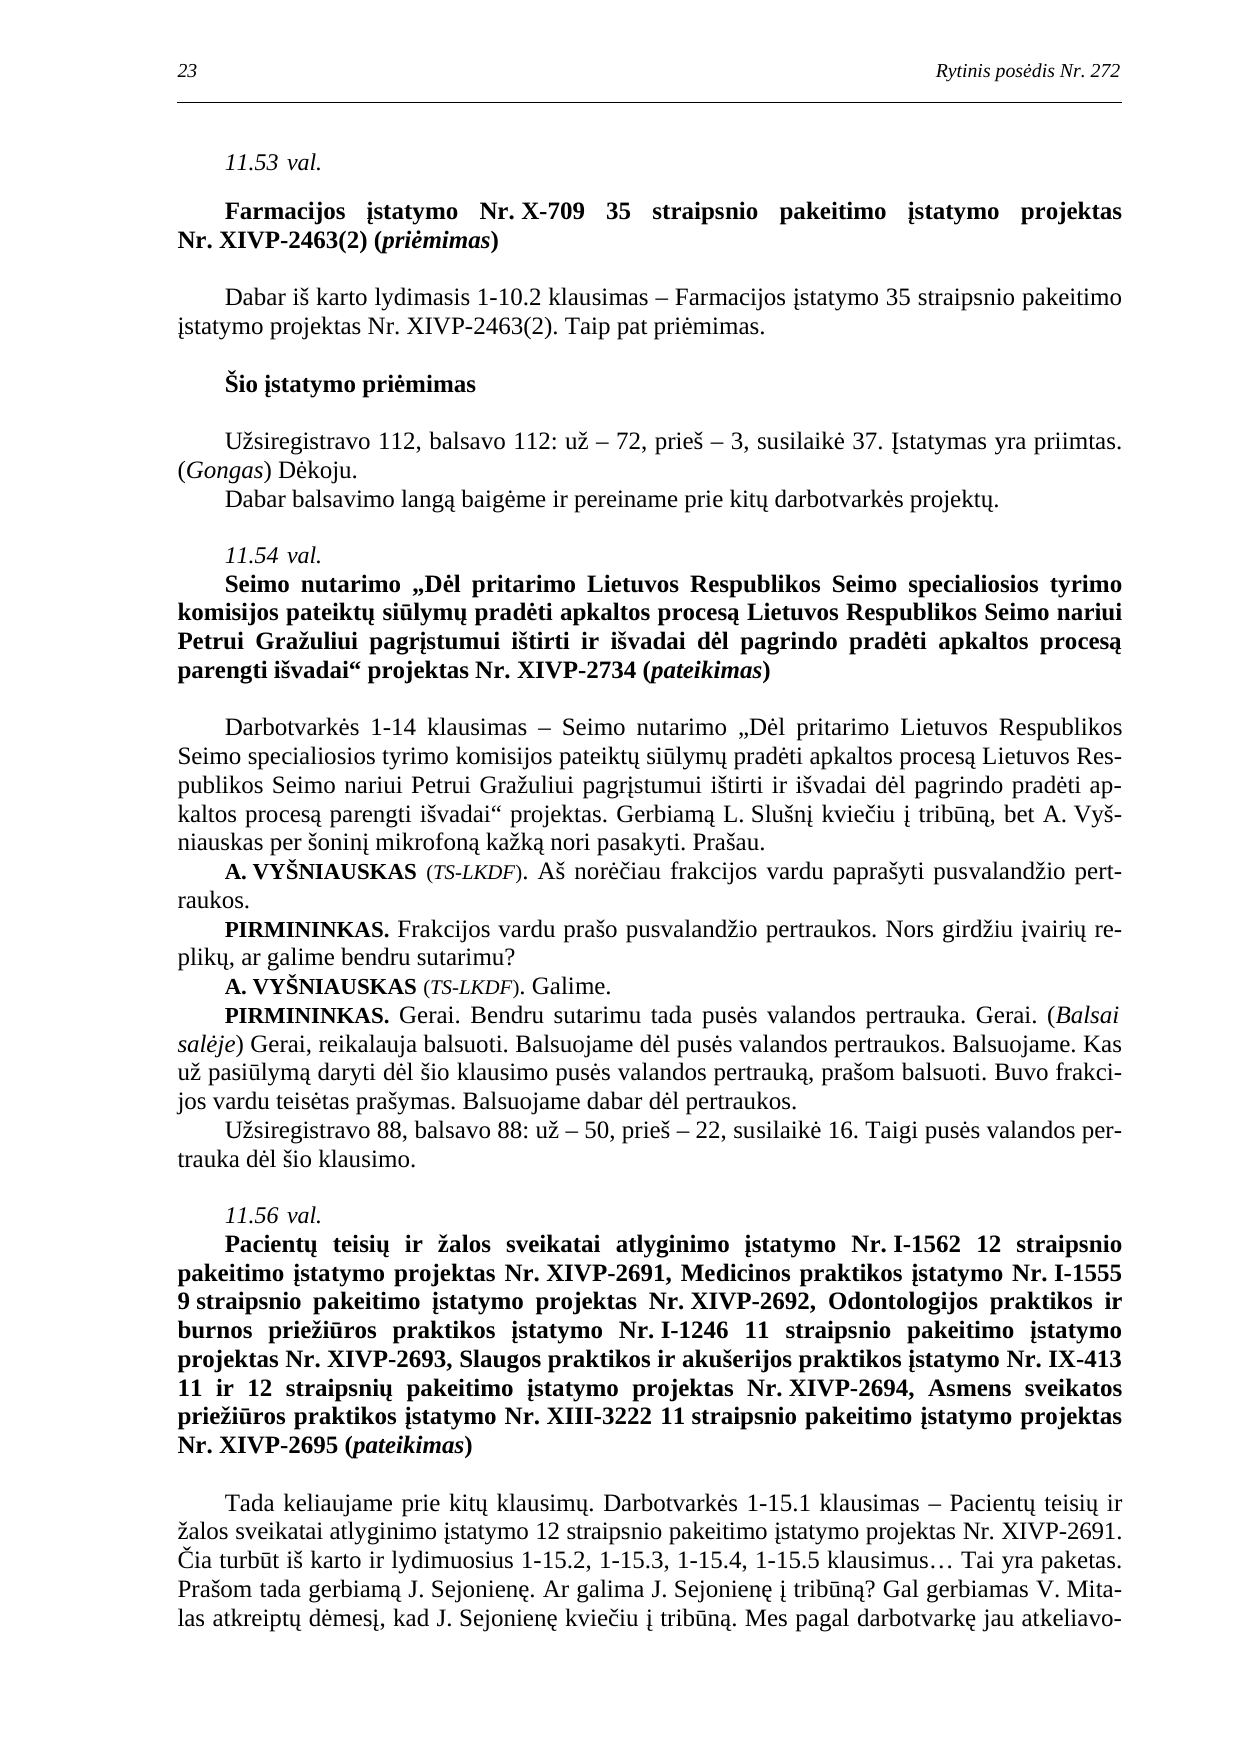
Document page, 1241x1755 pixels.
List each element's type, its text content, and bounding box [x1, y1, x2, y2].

text Da­bar iš kar­to ly­di­ma­sis 1-10.2 klau­si­mas – Far­ma­ci­jos įsta­ty­mo 35 straips­nio pa­kei­ti­mo įsta­ty­mo pro­jek­tas Nr. XIVP-2463(2). Taip pat pri­ėmi­mas. [177, 282, 1122, 340]
text A. VYŠNIAUSKAS (TS-LKDF). Ga­li­me. [177, 971, 1122, 1000]
text A. VYŠNIAUSKAS (TS-LKDF). Aš no­rė­čiau frak­ci­jos var­du pa­pra­šy­ti pus­va­lan­džio per­t­rau­kos. [177, 856, 1122, 914]
text 11.53 val. [224, 148, 1122, 175]
text PIRMININKAS. Frak­ci­jos var­du pra­šo pus­va­lan­džio per­trau­kos. Nors gir­džiu įvai­rių re­pli­kų, ar ga­li­me ben­dru su­ta­ri­mu? [177, 914, 1122, 971]
text Dar­bo­tvarkės 1-14 klau­si­mas – Sei­mo nu­ta­ri­mo „Dėl pri­ta­ri­mo Lie­tu­vos Res­pub­li­kos Sei­mo spe­cia­lio­sios ty­ri­mo ko­mi­si­jos pa­teik­tų siū­ly­mų pra­dė­ti ap­kal­tos pro­ce­są Lie­tu­vos Res­pub­li­kos Sei­mo na­riui Pet­rui Gra­žu­liui pa­grįs­tu­mui iš­tir­ti ir iš­va­dai dėl pa­grin­do pra­dė­ti ap­kal­tos pro­ce­są pa­reng­ti iš­va­dai“ pro­jek­tas. Ger­bia­mą L. Sluš­nį kvie­čiu į tri­bū­ną, bet A. Vyš­niaus­kas per šo­ni­nį mik­ro­fo­ną kaž­ką no­ri pa­sa­ky­ti. Pra­šau. [177, 712, 1122, 856]
text Šio įsta­ty­mo pri­ėmi­mas [177, 369, 1122, 397]
text Sei­mo nu­ta­ri­mo „Dėl pri­ta­ri­mo Lie­tu­vos Res­pub­li­kos Sei­mo spe­cia­lio­sios ty­ri­mo ko­mi­si­jos pa­teik­tų siū­ly­mų pra­dė­ti ap­kal­tos pro­ce­są Lie­tu­vos Res­pub­li­kos Sei­mo na­riui Pet­rui Gra­žu­liui pa­grįs­tu­mui iš­tir­ti ir iš­va­dai dėl pa­grin­do pra­dė­ti ap­kal­tos pro­ce­są pareng­ti iš­va­dai“ pro­jek­tas Nr. XIVP-2734 (pa­tei­ki­mas) [177, 569, 1122, 684]
text Už­si­re­gist­ra­vo 112, bal­sa­vo 112: už – 72, prieš – 3, su­si­lai­kė 37. Įsta­ty­mas yra pri­im­tas. (Gon­gas) Dė­ko­ju. [177, 426, 1122, 484]
text 11.56 val. [224, 1201, 1122, 1229]
text Ta­da ke­liau­ja­me prie ki­tų klau­si­mų. Dar­bo­tvarkės 1-15.1 klau­si­mas – Pa­cien­tų tei­sių ir ža­los svei­ka­tai at­ly­gi­ni­mo įsta­ty­mo 12 straips­nio pa­kei­ti­mo įsta­ty­mo pro­jek­tas Nr. XIVP-2691. Čia tur­būt iš kar­to ir ly­di­muo­sius 1-15.2, 1-15.3, 1-15.4, 1-15.5 klau­si­mus… Tai yra pa­ke­tas. Pra­šom ta­da ger­bia­mą J. Se­jo­nie­nę. Ar ga­li­ma J. Se­jo­nie­nę į tri­bū­ną? Gal ger­bia­mas V. Mi­ta­las at­kreip­tų dė­me­sį, kad J. Se­jo­nie­nę kvie­čiu į tri­bū­ną. Mes pa­gal dar­bo­tvarkę jau at­ke­lia­vo­ [177, 1488, 1122, 1631]
text Pa­cien­tų tei­sių ir ža­los svei­ka­tai at­ly­gi­ni­mo įsta­ty­mo Nr. I-1562 12 straips­nio pakeiti­mo įsta­ty­mo pro­jek­tas Nr. XIVP-2691, Me­di­ci­nos prak­ti­kos įsta­ty­mo Nr. I-1555 9 straips­nio pa­kei­ti­mo įsta­ty­mo pro­jek­tas Nr. XIVP-2692, Odon­to­lo­gi­jos prak­ti­kos ir bur­nos prie­žiū­ros prak­ti­kos įsta­ty­mo Nr. I-1246 11 straips­nio pa­kei­ti­mo įsta­ty­mo projek­tas Nr. XIVP-2693, Slau­gos prak­ti­kos ir aku­še­ri­jos prak­ti­kos įsta­ty­mo Nr. IX-413 11 ir 12 straips­nių pa­kei­ti­mo įsta­ty­mo pro­jek­tas Nr. XIVP-2694, As­mens svei­ka­tos priežiū­ros prak­ti­kos įsta­ty­mo Nr. XIII-3222 11 straips­nio pa­kei­ti­mo įsta­ty­mo pro­jek­tas Nr. XIVP-2695 (pa­tei­ki­mas) [177, 1229, 1122, 1459]
text Už­si­re­gist­ra­vo 88, bal­sa­vo 88: už – 50, prieš – 22, su­si­lai­kė 16. Tai­gi pu­sės va­lan­dos per­trau­ka dėl šio klau­si­mo. [177, 1115, 1122, 1172]
text PIRMININKAS. Ge­rai. Ben­dru su­ta­ri­mu ta­da pu­sės va­lan­dos per­trau­ka. Ge­rai. (Bal­sai sa­lė­je) Ge­rai, rei­ka­lau­ja bal­suo­ti. Bal­suo­ja­me dėl pu­sės va­lan­dos per­trau­kos. Bal­suo­ja­me. Kas už pa­siū­ly­mą da­ry­ti dėl šio klau­si­mo pu­sės va­lan­dos per­trau­ką, pra­šom bal­suo­ti. Bu­vo frak­ci­jos var­du tei­sė­tas pra­šy­mas. Bal­suo­ja­me da­bar dėl per­trau­kos. [177, 1000, 1122, 1115]
text Da­bar bal­sa­vi­mo lan­gą bai­gė­me ir per­ei­na­me prie ki­tų dar­bo­tvarkės pro­jek­tų. [177, 484, 1122, 512]
text 11.54 val. [224, 541, 1122, 569]
text Far­ma­ci­jos įsta­ty­mo Nr. X-709 35 straips­nio pa­kei­ti­mo įsta­ty­mo pro­jek­tas Nr. XIVP-2463(2) (pri­ėmi­mas) [177, 196, 1122, 254]
